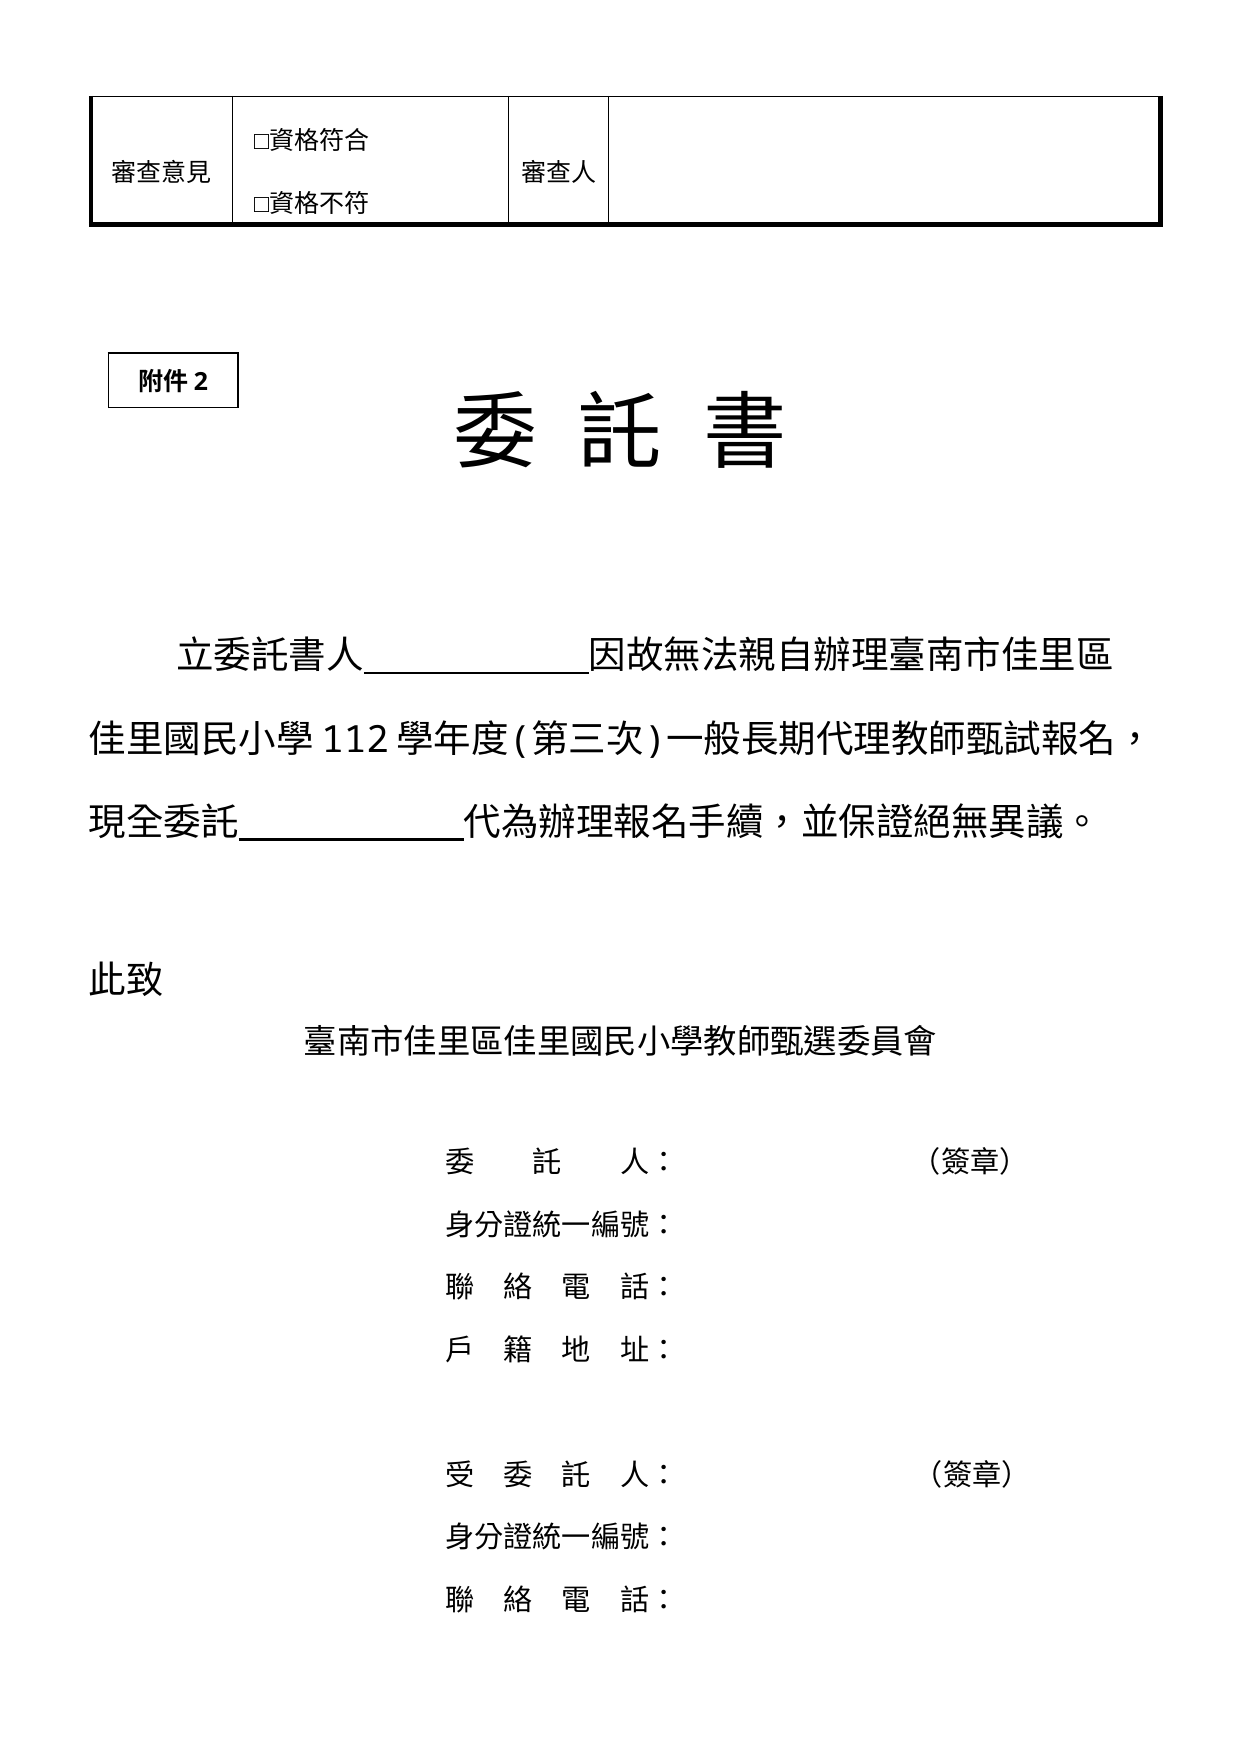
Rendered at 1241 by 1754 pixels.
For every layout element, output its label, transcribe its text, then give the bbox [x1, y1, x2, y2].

text 身分證統一編號： [439, 1185, 1152, 1248]
text 附件2 [124, 361, 222, 397]
table_cell [609, 97, 1158, 222]
text 委 託 人： （簽章） [439, 1123, 1152, 1185]
text 臺南市佳里區佳里國民小學教師甄選委員會 [89, 998, 1152, 1060]
text 聯 絡 電 話： [439, 1560, 1152, 1623]
text 受 委 託 人： （簽章） [439, 1435, 1152, 1498]
table_cell □資格符合 □資格不符 [233, 97, 508, 222]
text 立委託書人 因故無法親自辦理臺南市佳里區 [89, 602, 1152, 685]
text 身分證統一編號： [439, 1498, 1152, 1560]
text 佳里國民小學112學年度(第三次)一般長期代理教師甄試報名，現全委託 代為辦理報名手續，並保證絕無異議。 [89, 685, 1152, 852]
text 戶 籍 地 址： [439, 1310, 1152, 1373]
table_cell 審查意見 [93, 97, 232, 222]
text 此致 [89, 935, 1152, 998]
table_cell 審查人 [509, 97, 608, 222]
text 委 託 書 [89, 352, 1152, 477]
text 聯 絡 電 話： [439, 1248, 1152, 1310]
